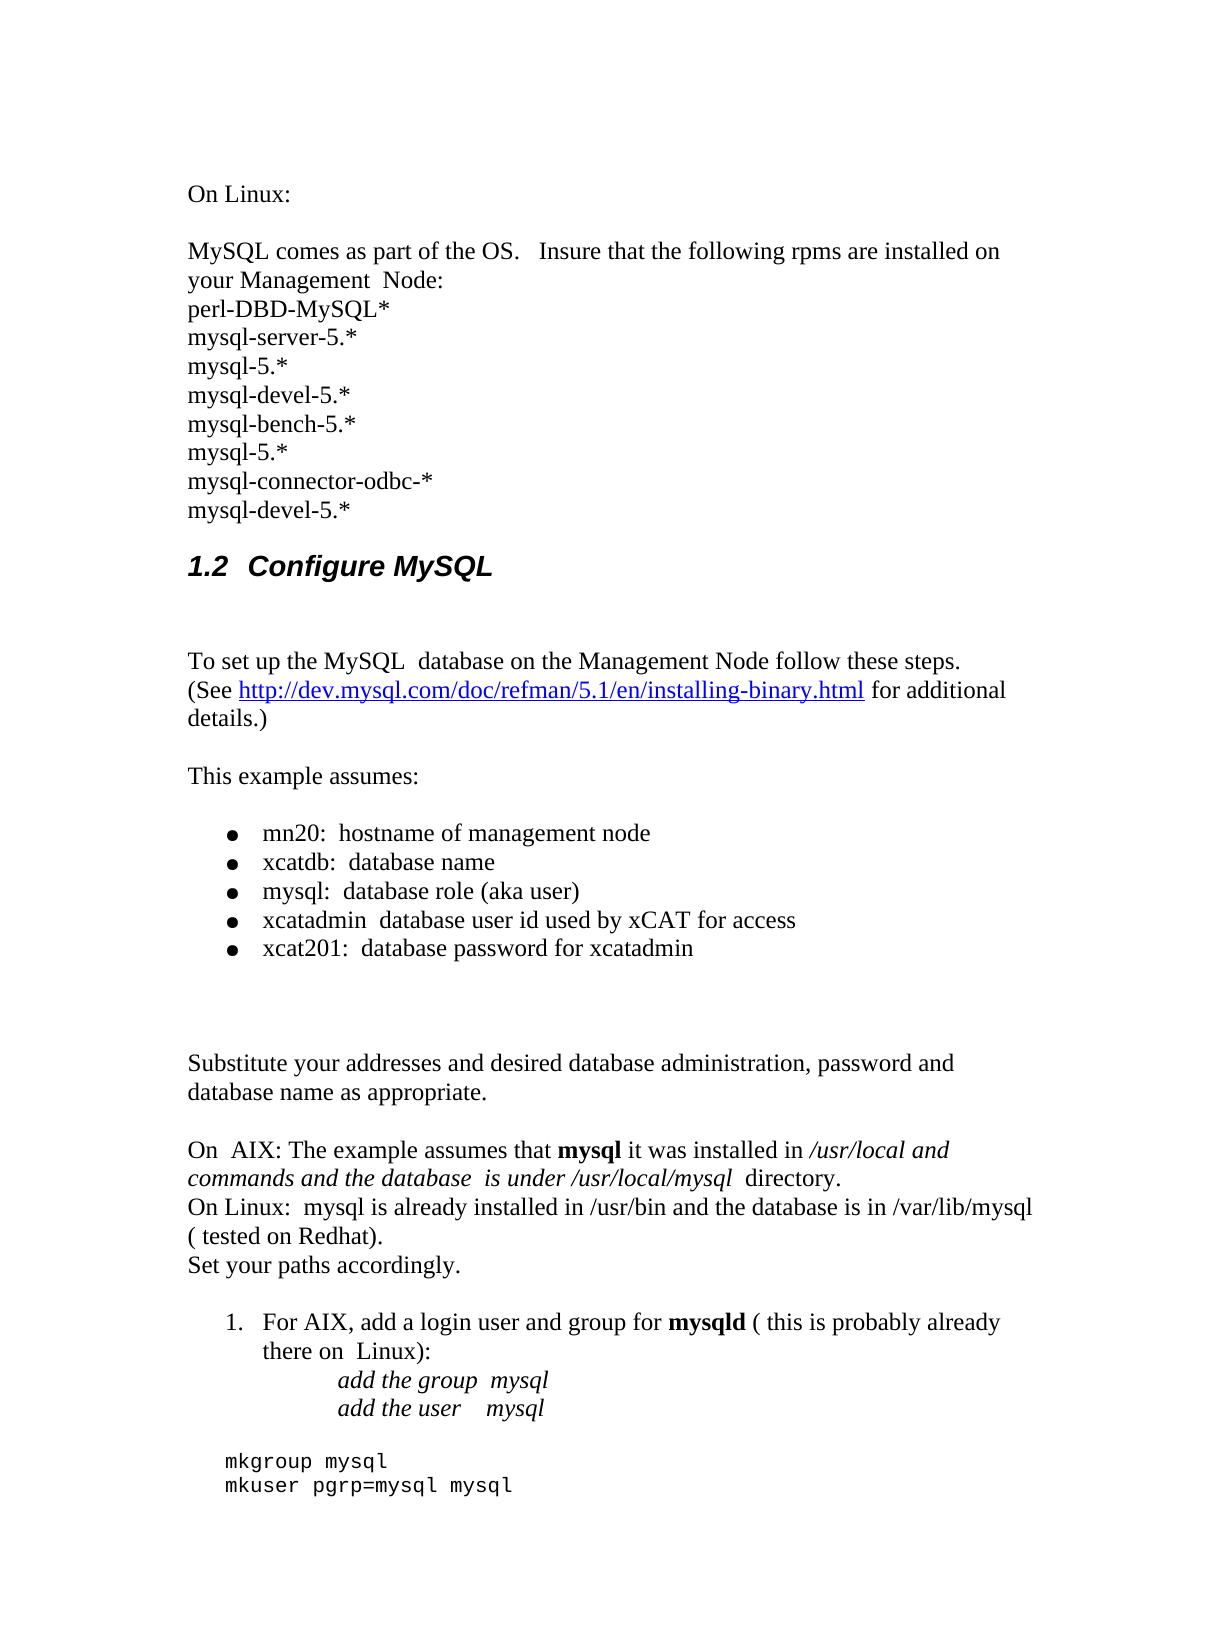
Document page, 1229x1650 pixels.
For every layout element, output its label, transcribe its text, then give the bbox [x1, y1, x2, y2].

list For AIX, add a login user and group for mysqld ( this is probably already there on Linux): [225, 1307, 1041, 1365]
text mysql-devel-5.* [187, 495, 1041, 524]
text Set your paths accordingly. [187, 1250, 1041, 1278]
text On Linux: mysql is already installed in /usr/bin and the database is in /var/lib/mysql ( tested on Redhat). [187, 1192, 1041, 1250]
text mkuser pgrp=mysql mysql [225, 1475, 1041, 1498]
text mkgroup mysql [225, 1451, 1041, 1475]
text mysql-5.* [187, 351, 1041, 380]
text mysql-bench-5.* [187, 409, 1041, 437]
text This example assumes: [187, 761, 1041, 790]
text To set up the MySQL database on the Management Node follow these steps. [187, 646, 1041, 675]
list xcatdb: database name [225, 847, 1041, 876]
text On Linux: [187, 179, 1041, 207]
text On AIX: The example assumes that mysql it was installed in /usr/local and commands and the database is under /usr/local/mysql directory. [187, 1135, 1041, 1192]
subtitle Configure MySQL [187, 549, 1041, 582]
list xcat201: database password for xcatadmin [225, 933, 1041, 962]
list xcatadmin database user id used by xCAT for access [225, 905, 1041, 933]
text (See http://dev.mysql.com/doc/refman/5.1/en/installing-binary.html for additional details.) [187, 675, 1041, 732]
text mysql-connector-odbc-* [187, 466, 1041, 495]
list add the user mysql [300, 1393, 1041, 1422]
text mysql-devel-5.* [187, 380, 1041, 409]
text mysql-server-5.* [187, 322, 1041, 351]
text MySQL comes as part of the OS. Insure that the following rpms are installed on your Management Node: [187, 236, 1041, 294]
list mysql: database role (aka user) [225, 876, 1041, 905]
list mn20: hostname of management node [225, 818, 1041, 847]
text perl-DBD-MySQL* [187, 294, 1041, 322]
list add the group mysql [225, 1365, 1041, 1393]
text mysql-5.* [187, 437, 1041, 466]
text Substitute your addresses and desired database administration, password and database name as appropriate. [187, 1048, 1041, 1106]
